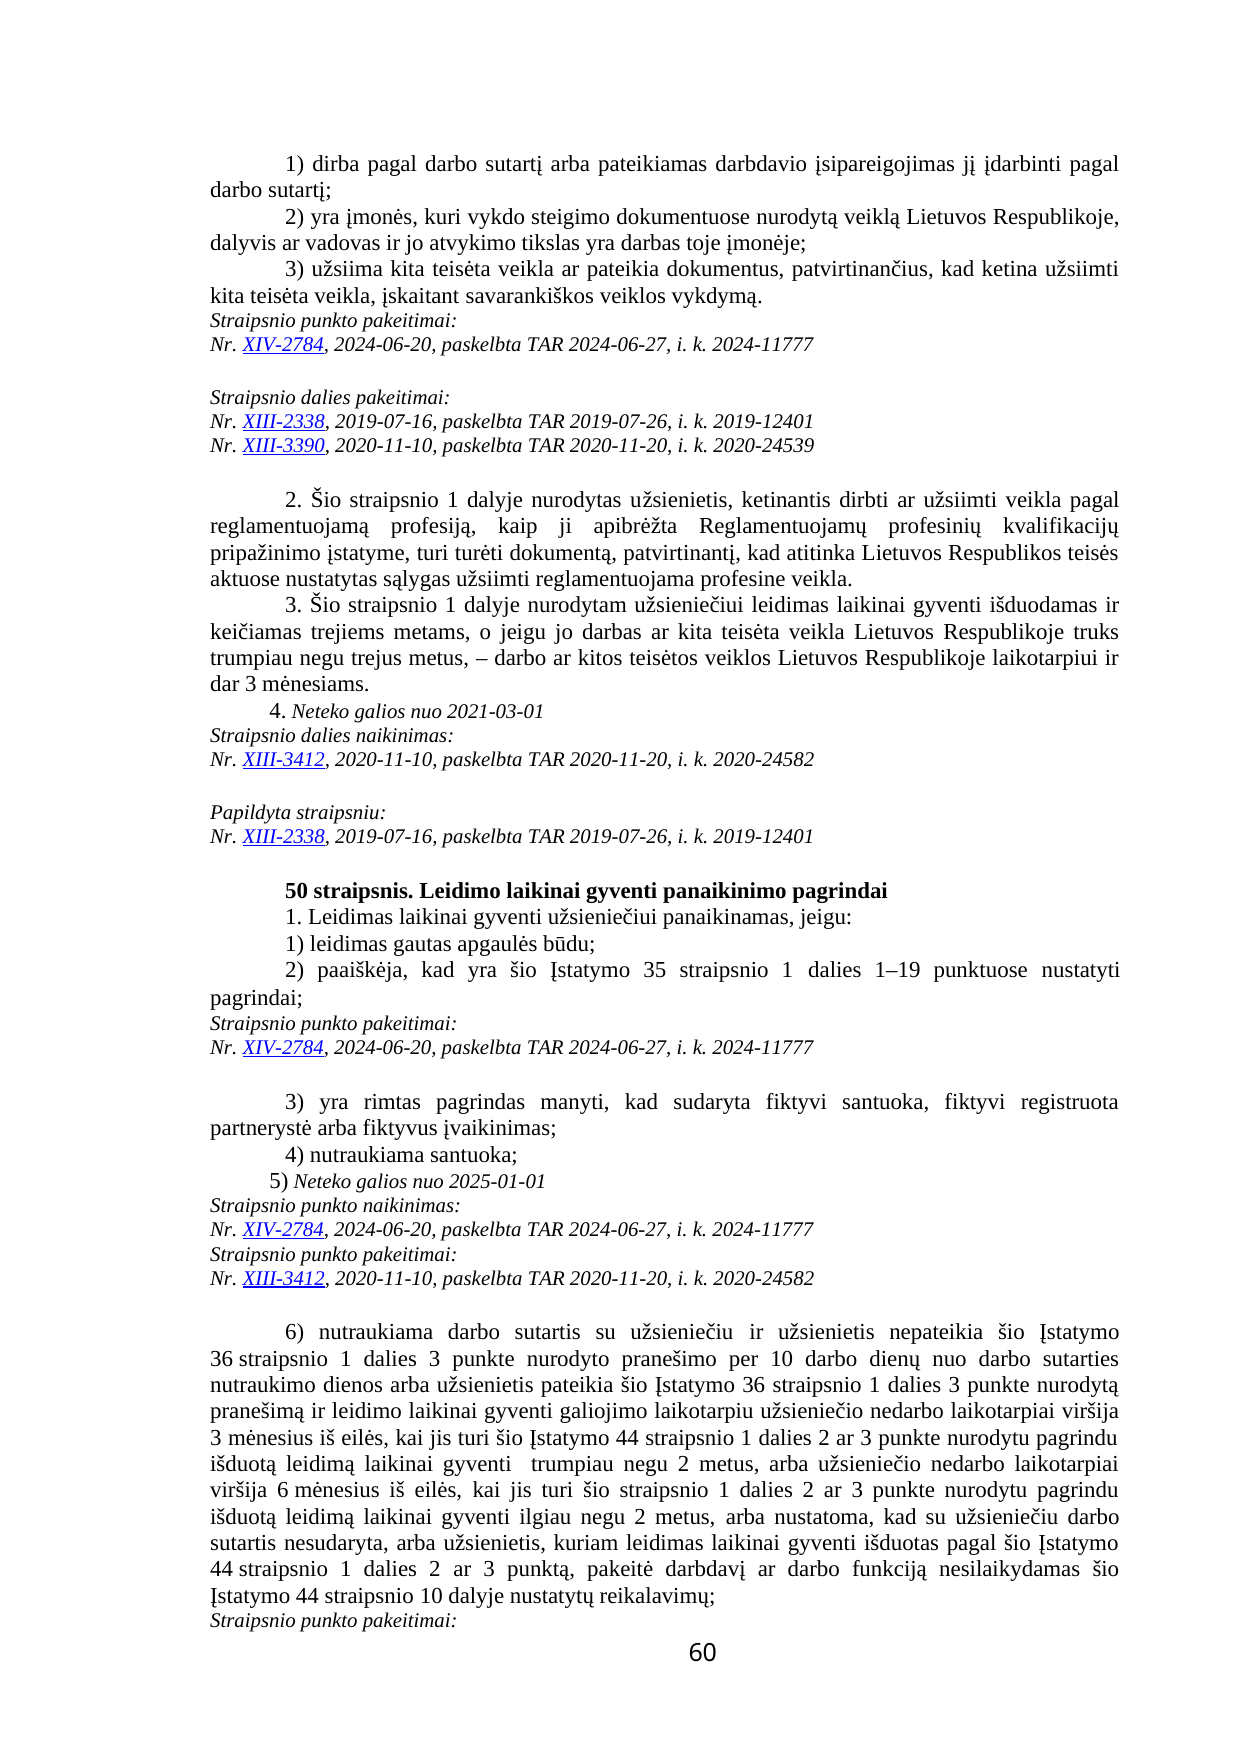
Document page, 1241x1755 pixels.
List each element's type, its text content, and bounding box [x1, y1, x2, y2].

text Straipsnio punkto naikinimas: [210, 1193, 1120, 1217]
text 3) užsiima kita teisėta veikla ar pateikia dokumentus, patvirtinančius, kad ketina užsiimti kita teisėta veikla, įskaitant savarankiškos veiklos vykdymą. [210, 255, 1120, 308]
text Straipsnio dalies naikinimas: [210, 723, 1120, 747]
text 1. Leidimas laikinai gyventi užsieniečiui panaikinamas, jeigu: [210, 903, 1120, 929]
text Nr. XIV-2784, 2024-06-20, paskelbta TAR 2024-06-27, i. k. 2024-11777 [210, 332, 1120, 356]
text 2) yra įmonės, kuri vykdo steigimo dokumentuose nurodytą veiklą Lietuvos Respublikoje, dalyvis ar vadovas ir jo atvykimo tikslas yra darbas toje įmonėje; [210, 203, 1120, 255]
text Straipsnio punkto pakeitimai: [210, 308, 1120, 332]
text 1) leidimas gautas apgaulės būdu; [210, 929, 1120, 956]
text 4) nutraukiama santuoka; [210, 1141, 1120, 1167]
text 2. Šio straipsnio 1 dalyje nurodytas užsienietis, ketinantis dirbti ar užsiimti veikla pagal reglamentuojamą profesiją, kaip ji apibrėžta Reglamentuojamų profesinių kvalifikacijų pripažinimo įstatyme, turi turėti dokumentą, patvirtinantį, kad atitinka Lietuvos Respublikos teisės aktuose nustatytas sąlygas užsiimti reglamentuojama profesine veikla. [210, 486, 1120, 591]
text 3. Šio straipsnio 1 dalyje nurodytam užsieniečiui leidimas laikinai gyventi išduodamas ir keičiamas trejiems metams, o jeigu jo darbas ar kita teisėta veikla Lietuvos Respublikoje truks trumpiau negu trejus metus, – darbo ar kitos teisėtos veiklos Lietuvos Respublikoje laikotarpiui ir dar 3 mėnesiams. [210, 591, 1120, 697]
text Nr. XIII-2338, 2019-07-16, paskelbta TAR 2019-07-26, i. k. 2019-12401 [210, 409, 1120, 433]
text Nr. XIII-3412, 2020-11-10, paskelbta TAR 2020-11-20, i. k. 2020-24582 [210, 1266, 1120, 1289]
text Straipsnio punkto pakeitimai: [210, 1011, 1120, 1035]
text Nr. XIV-2784, 2024-06-20, paskelbta TAR 2024-06-27, i. k. 2024-11777 [210, 1217, 1120, 1241]
text 5) Neteko galios nuo 2025-01-01 [210, 1167, 1120, 1193]
text Straipsnio punkto pakeitimai: [210, 1608, 1120, 1632]
text 1) dirba pagal darbo sutartį arba pateikiamas darbdavio įsipareigojimas jį įdarbinti pagal darbo sutartį; [210, 150, 1120, 203]
text 3) yra rimtas pagrindas manyti, kad sudaryta fiktyvi santuoka, fiktyvi registruota partnerystė arba fiktyvus įvaikinimas; [210, 1088, 1120, 1141]
text 50 straipsnis. Leidimo laikinai gyventi panaikinimo pagrindai [210, 877, 1120, 903]
text Nr. XIII-2338, 2019-07-16, paskelbta TAR 2019-07-26, i. k. 2019-12401 [210, 824, 1120, 848]
text Papildyta straipsniu: [210, 800, 1120, 824]
text Nr. XIV-2784, 2024-06-20, paskelbta TAR 2024-06-27, i. k. 2024-11777 [210, 1035, 1120, 1059]
text 4. Neteko galios nuo 2021-03-01 [210, 697, 1120, 723]
text Straipsnio punkto pakeitimai: [210, 1241, 1120, 1266]
text 2) paaiškėja, kad yra šio Įstatymo 35 straipsnio 1 dalies 1–19 punktuose nustatyti pagrindai; [210, 956, 1120, 1011]
text Nr. XIII-3412, 2020-11-10, paskelbta TAR 2020-11-20, i. k. 2020-24582 [210, 747, 1120, 771]
text 6) nutraukiama darbo sutartis su užsieniečiu ir užsienietis nepateikia šio Įstatymo 36 straipsnio 1 dalies 3 punkte nurodyto pranešimo per 10 darbo dienų nuo darbo sutarties nutraukimo dienos arba užsienietis pateikia šio Įstatymo 36 straipsnio 1 dalies 3 punkte nurodytą pranešimą ir leidimo laikinai gyventi galiojimo laikotarpiu užsieniečio nedarbo laikotarpiai viršija 3 mėnesius iš eilės, kai jis turi šio Įstatymo 44 straipsnio 1 dalies 2 ar 3 punkte nurodytu pagrindu išduotą leidimą laikinai gyventi trumpiau negu 2 metus, arba užsieniečio nedarbo laikotarpiai viršija 6 mėnesius iš eilės, kai jis turi šio straipsnio 1 dalies 2 ar 3 punkte nurodytu pagrindu išduotą leidimą laikinai gyventi ilgiau negu 2 metus, arba nustatoma, kad su užsieniečiu darbo sutartis nesudaryta, arba užsienietis, kuriam leidimas laikinai gyventi išduotas pagal šio Įstatymo 44 straipsnio 1 dalies 2 ar 3 punktą, pakeitė darbdavį ar darbo funkciją nesilaikydamas šio Įstatymo 44 straipsnio 10 dalyje nustatytų reikalavimų; [210, 1318, 1120, 1608]
text Nr. XIII-3390, 2020-11-10, paskelbta TAR 2020-11-20, i. k. 2020-24539 [210, 433, 1120, 457]
text Straipsnio dalies pakeitimai: [210, 385, 1120, 409]
